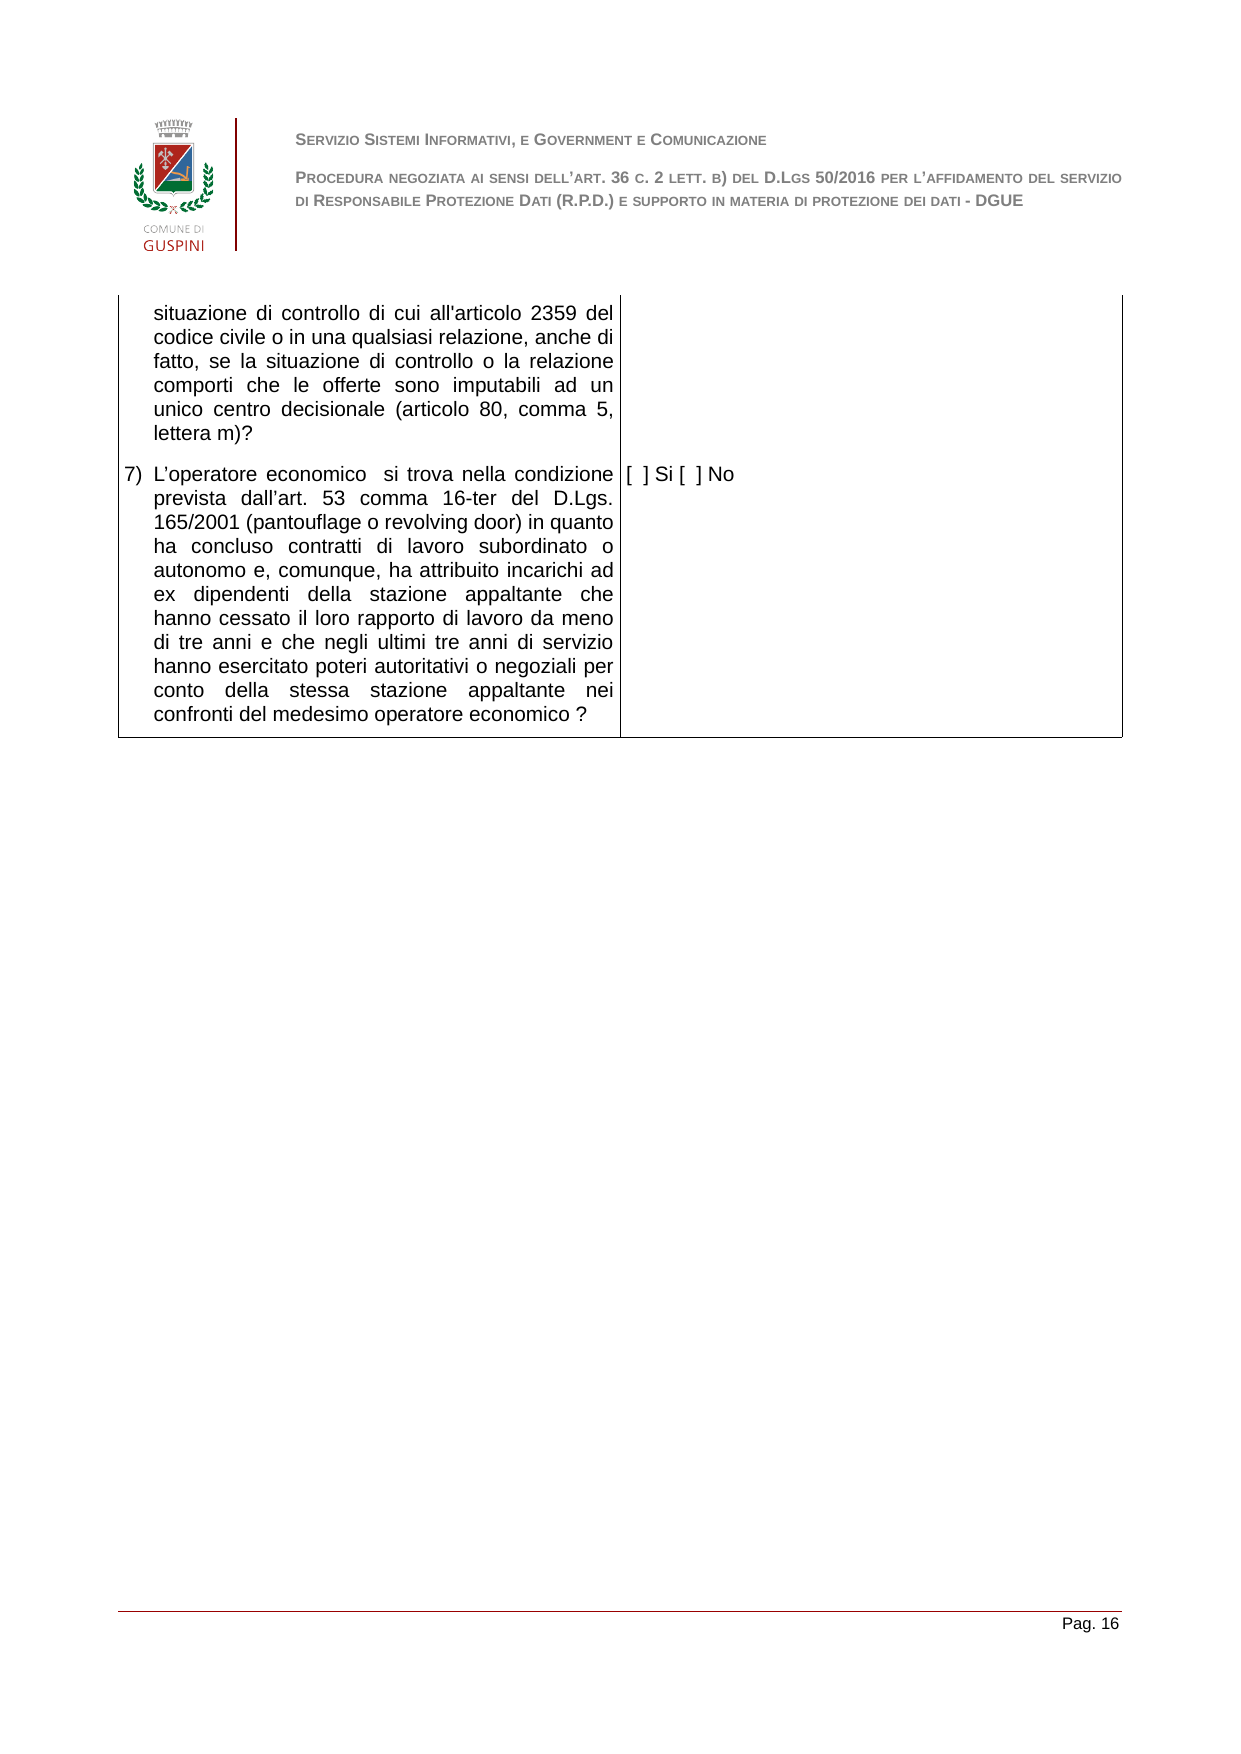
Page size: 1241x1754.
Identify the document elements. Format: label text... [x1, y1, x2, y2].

table_cell [ ] Si [ ] No [621, 456, 1122, 737]
picture [133, 118, 214, 251]
table_cell situazione di controllo di cui all'articolo 2359 del codice civile o in una qualsiasi relazione, anche di fatto, se la situazione di controllo o la relazione comporti che le offerte sono imputabili ad un unico centro decisionale (articolo 80, comma 5, lettera m)? [119, 295, 620, 456]
table_cell L’operatore economico si trova nella condizione prevista dall’art. 53 comma 16-ter del D.Lgs. 165/2001 (pantouflage o revolving door) in quanto ha concluso contratti di lavoro subordinato o autonomo e, comunque, ha attribuito incarichi ad ex dipendenti della stazione appaltante che hanno cessato il loro rapporto di lavoro da meno di tre anni e che negli ultimi tre anni di servizio hanno esercitato poteri autoritativi o negoziali per conto della stessa stazione appaltante nei confronti del medesimo operatore economico ? [119, 456, 620, 737]
table_cell [621, 295, 1122, 456]
